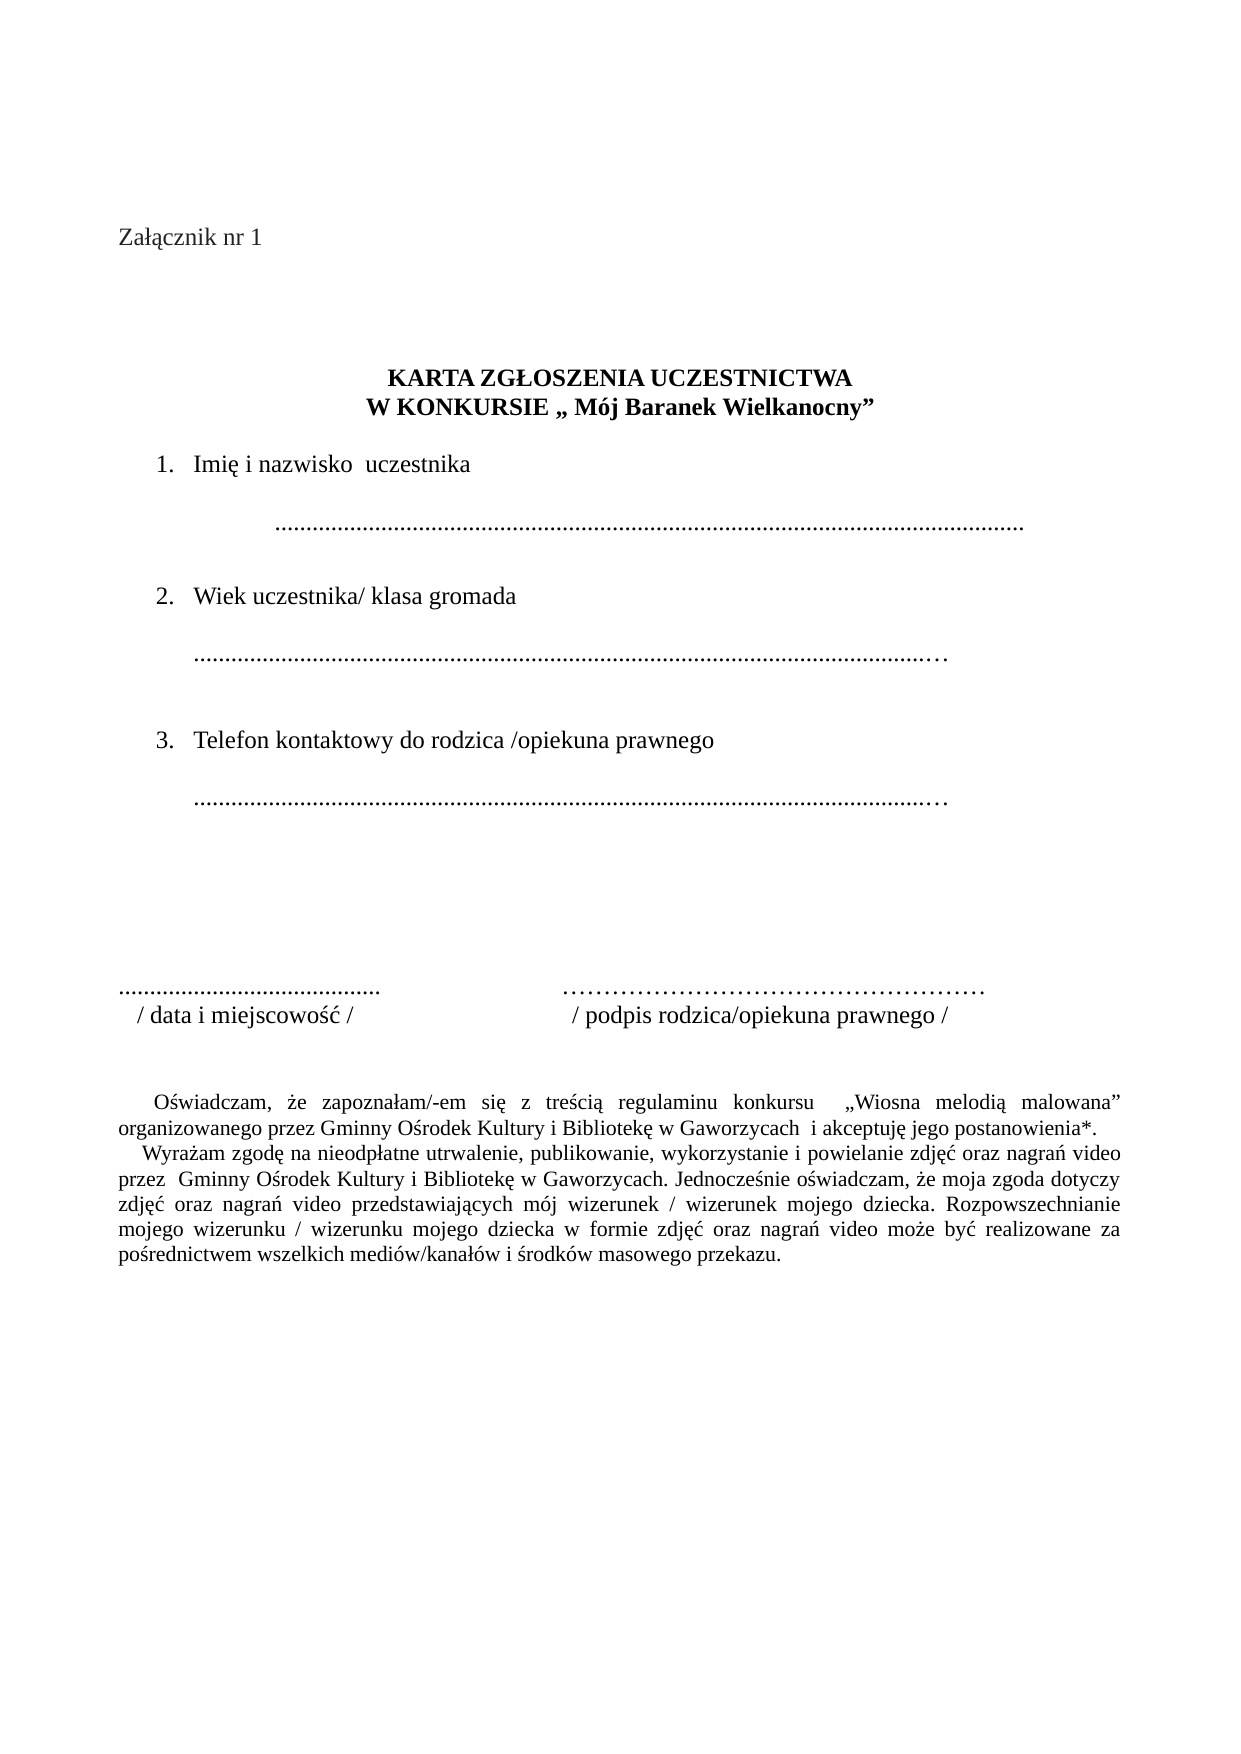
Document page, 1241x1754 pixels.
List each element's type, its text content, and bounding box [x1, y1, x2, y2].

text  Wyrażam zgodę na nieodpłatne utrwalenie, publikowanie, wykorzystanie i powielanie zdjęć oraz nagrań video przez Gminny Ośrodek Kultury i Bibliotekę w Gaworzycach. Jednocześnie oświadczam, że moja zgoda dotyczy zdjęć oraz nagrań video przedstawiających mój wizerunek / wizerunek mojego dziecka. Rozpowszechnianie mojego wizerunku / wizerunku mojego dziecka w formie zdjęć oraz nagrań video może być realizowane za pośrednictwem wszelkich mediów/kanałów i środków masowego przekazu. [118, 1140, 1122, 1266]
text  Oświadczam, że zapoznałam/-em się z treścią regulaminu konkursu „Wiosna melodią malowana” organizowanego przez Gminny Ośrodek Kultury i Bibliotekę w Gaworzycach i akceptuję jego postanowienia*. [118, 1086, 1122, 1140]
text .......................................... …………………………………………… [118, 971, 1122, 1000]
list Imię i nazwisko uczestnika [156, 449, 1122, 478]
text W KONKURSIE „ Mój Baranek Wielkanocny” [118, 392, 1122, 421]
text Załącznik nr 1 [118, 213, 1122, 251]
list .....................................................................................................................… [193, 638, 1122, 667]
list .....................................................................................................................… [193, 782, 1122, 811]
text KARTA ZGŁOSZENIA UCZESTNICTWA [118, 363, 1122, 392]
list Telefon kontaktowy do rodzica /opiekuna prawnego [156, 725, 1122, 753]
list ........................................................................................................................ [268, 507, 1122, 536]
list Wiek uczestnika/ klasa gromada [156, 581, 1122, 610]
text / data i miejscowość / / podpis rodzica/opiekuna prawnego / [118, 1000, 1122, 1029]
